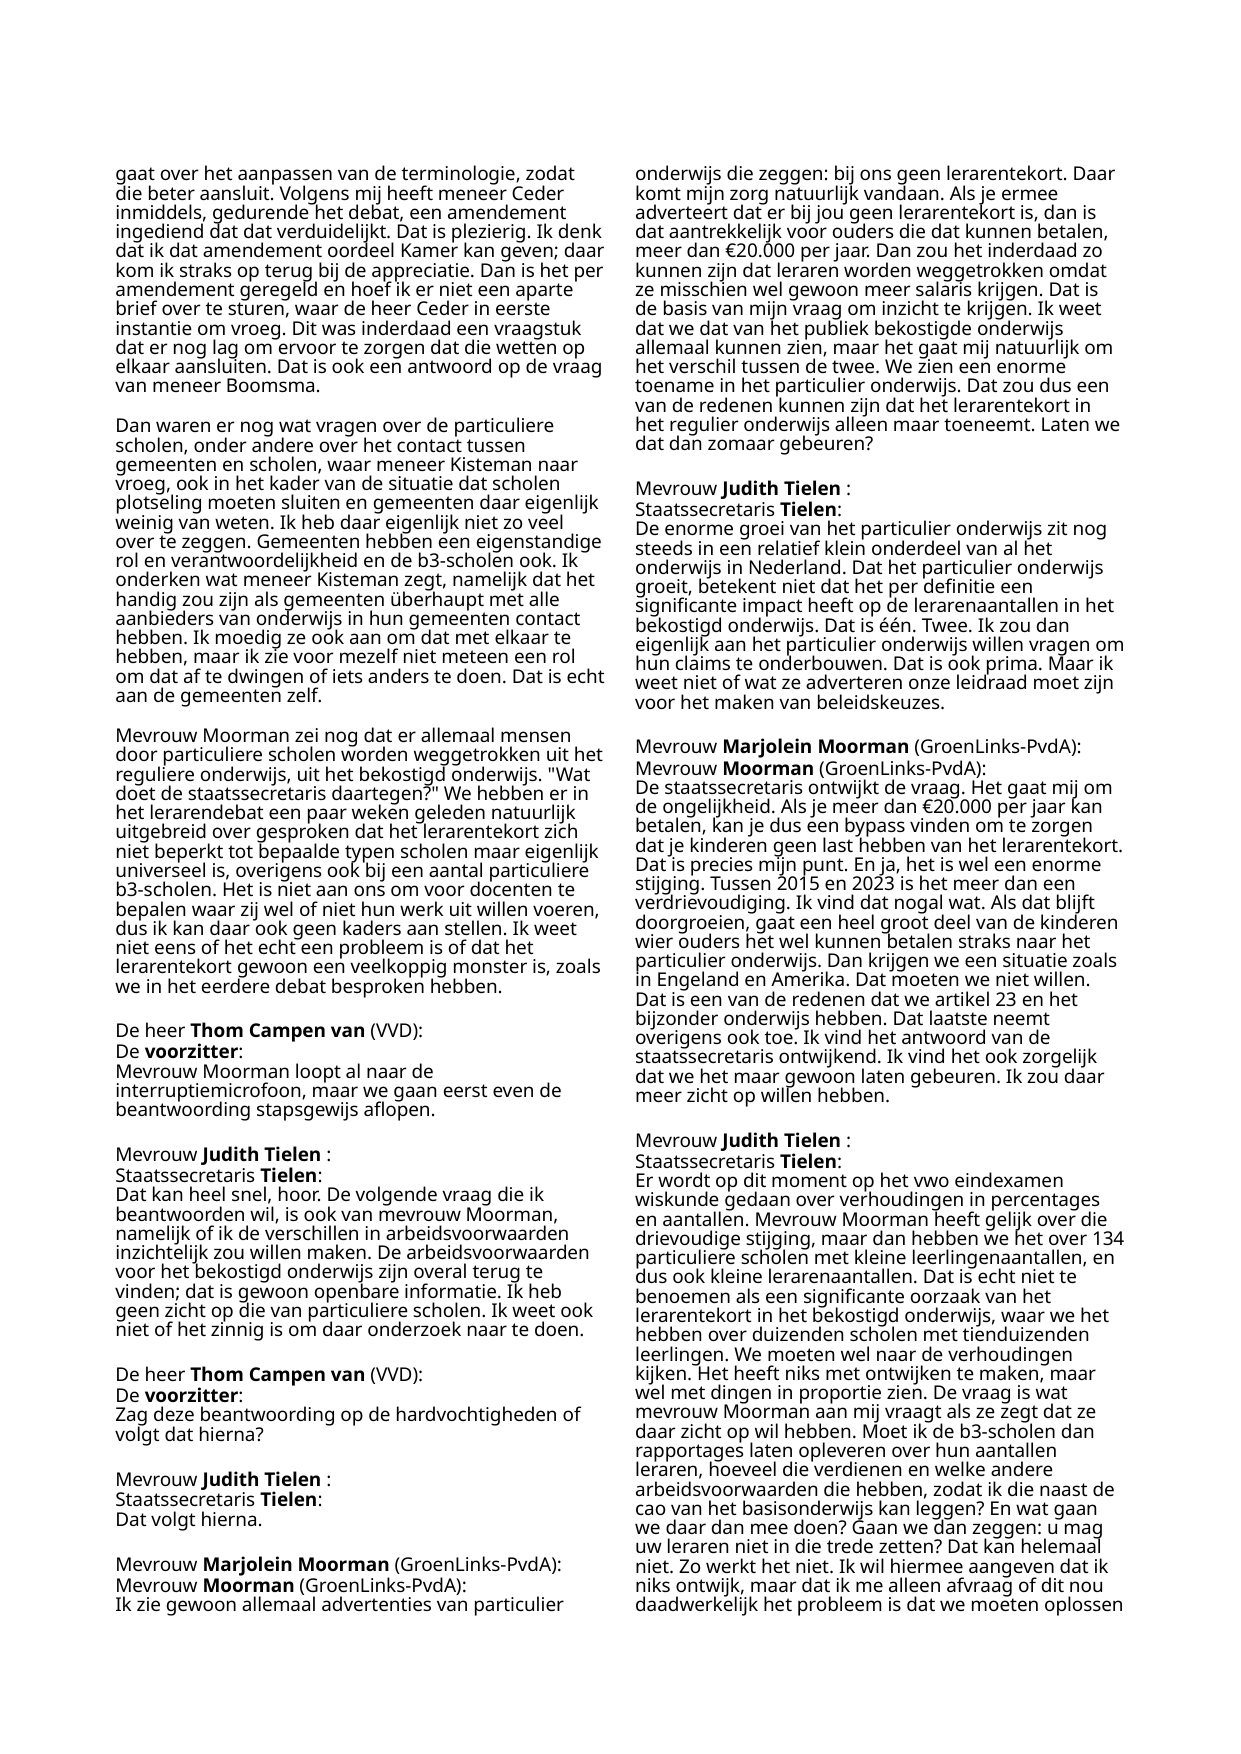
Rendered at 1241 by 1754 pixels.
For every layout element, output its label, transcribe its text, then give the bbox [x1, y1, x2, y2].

text Staatssecretaris Tielen: [635, 1153, 1125, 1172]
text onderwijs die zeggen: bij ons geen lerarentekort. Daar komt mijn zorg natuurlijk vandaan. Als je ermee adverteert dat er bij jou geen lerarentekort is, dan is dat aantrekkelijk voor ouders die dat kunnen betalen, meer dan €20.000 per jaar. Dan zou het inderdaad zo kunnen zijn dat leraren worden weggetrokken omdat ze misschien wel gewoon meer salaris krijgen. Dat is de basis van mijn vraag om inzicht te krijgen. Ik weet dat we dat van het publiek bekostigde onderwijs allemaal kunnen zien, maar het gaat mij natuurlijk om het verschil tussen de twee. We zien een enorme toename in het particulier onderwijs. Dat zou dus een van de redenen kunnen zijn dat het lerarentekort in het regulier onderwijs alleen maar toeneemt. Laten we dat dan zomaar gebeuren? [635, 165, 1125, 454]
text De voorzitter: [115, 1043, 605, 1063]
text Staatssecretaris Tielen: [635, 501, 1125, 520]
text Staatssecretaris Tielen: [115, 1167, 605, 1186]
text De heer Thom Campen van (VVD): [115, 1361, 605, 1387]
text Mevrouw Judith Tielen : [635, 475, 1125, 501]
text Dat volgt hierna. [115, 1511, 605, 1530]
text Dat kan heel snel, hoor. De volgende vraag die ik beantwoorden wil, is ook van mevrouw Moorman, namelijk of ik de verschillen in arbeidsvoorwaarden inzichtelijk zou willen maken. De arbeidsvoorwaarden voor het bekostigd onderwijs zijn overal terug te vinden; dat is gewoon openbare informatie. Ik heb geen zicht op die van particuliere scholen. Ik weet ook niet of het zinnig is om daar onderzoek naar te doen. [115, 1186, 605, 1341]
text Mevrouw Moorman (GroenLinks-PvdA): [635, 759, 1125, 779]
text De voorzitter: [115, 1387, 605, 1406]
text Mevrouw Judith Tielen : [635, 1127, 1125, 1153]
text Zag deze beantwoording op de hardvochtigheden of volgt dat hierna? [115, 1406, 605, 1445]
text Mevrouw Moorman zei nog dat er allemaal mensen door particuliere scholen worden weggetrokken uit het reguliere onderwijs, uit het bekostigd onderwijs. "Wat doet de staatssecretaris daartegen?" We hebben er in het lerarendebat een paar weken geleden natuurlijk uitgebreid over gesproken dat het lerarentekort zich niet beperkt tot bepaalde typen scholen maar eigenlijk universeel is, overigens ook bij een aantal particuliere b3-scholen. Het is niet aan ons om voor docenten te bepalen waar zij wel of niet hun werk uit willen voeren, dus ik kan daar ook geen kaders aan stellen. Ik weet niet eens of het echt een probleem is of dat het lerarentekort gewoon een veelkoppig monster is, zoals we in het eerdere debat besproken hebben. [115, 727, 605, 997]
text Mevrouw Judith Tielen : [115, 1466, 605, 1491]
text Mevrouw Moorman loopt al naar de interruptiemicrofoon, maar we gaan eerst even de beantwoording stapsgewijs aflopen. [115, 1063, 605, 1121]
text Dan waren er nog wat vragen over de particuliere scholen, onder andere over het contact tussen gemeenten en scholen, waar meneer Kisteman naar vroeg, ook in het kader van de situatie dat scholen plotseling moeten sluiten en gemeenten daar eigenlijk weinig van weten. Ik heb daar eigenlijk niet zo veel over te zeggen. Gemeenten hebben een eigenstandige rol en verantwoordelijkheid en de b3-scholen ook. Ik onderken wat meneer Kisteman zegt, namelijk dat het handig zou zijn als gemeenten überhaupt met alle aanbieders van onderwijs in hun gemeenten contact hebben. Ik moedig ze ook aan om dat met elkaar te hebben, maar ik zie voor mezelf niet meteen een rol om dat af te dwingen of iets anders te doen. Dat is echt aan de gemeenten zelf. [115, 417, 605, 706]
text Mevrouw Moorman (GroenLinks-PvdA): [115, 1577, 605, 1596]
text Mevrouw Judith Tielen : [115, 1141, 605, 1167]
text Staatssecretaris Tielen: [115, 1491, 605, 1511]
text Mevrouw Marjolein Moorman (GroenLinks-PvdA): [635, 734, 1125, 759]
text De staatssecretaris ontwijkt de vraag. Het gaat mij om de ongelijkheid. Als je meer dan €20.000 per jaar kan betalen, kan je dus een bypass vinden om te zorgen dat je kinderen geen last hebben van het lerarentekort. Dat is precies mijn punt. En ja, het is wel een enorme stijging. Tussen 2015 en 2023 is het meer dan een verdrievoudiging. Ik vind dat nogal wat. Als dat blijft doorgroeien, gaat een heel groot deel van de kinderen wier ouders het wel kunnen betalen straks naar het particulier onderwijs. Dan krijgen we een situatie zoals in Engeland en Amerika. Dat moeten we niet willen. Dat is een van de redenen dat we artikel 23 en het bijzonder onderwijs hebben. Dat laatste neemt overigens ook toe. Ik vind het antwoord van de staatssecretaris ontwijkend. Ik vind het ook zorgelijk dat we het maar gewoon laten gebeuren. Ik zou daar meer zicht op willen hebben. [635, 779, 1125, 1106]
text Er wordt op dit moment op het vwo eindexamen wiskunde gedaan over verhoudingen in percentages en aantallen. Mevrouw Moorman heeft gelijk over die drievoudige stijging, maar dan hebben we het over 134 particuliere scholen met kleine leerlingenaantallen, en dus ook kleine lerarenaantallen. Dat is echt niet te benoemen als een significante oorzaak van het lerarentekort in het bekostigd onderwijs, waar we het hebben over duizenden scholen met tienduizenden leerlingen. We moeten wel naar de verhoudingen kijken. Het heeft niks met ontwijken te maken, maar wel met dingen in proportie zien. De vraag is wat mevrouw Moorman aan mij vraagt als ze zegt dat ze daar zicht op wil hebben. Moet ik de b3-scholen dan rapportages laten opleveren over hun aantallen leraren, hoeveel die verdienen en welke andere arbeidsvoorwaarden die hebben, zodat ik die naast de cao van het basisonderwijs kan leggen? En wat gaan we daar dan mee doen? Gaan we dan zeggen: u mag uw leraren niet in die trede zetten? Dat kan helemaal niet. Zo werkt het niet. Ik wil hiermee aangeven dat ik niks ontwijk, maar dat ik me alleen afvraag of dit nou daadwerkelijk het probleem is dat we moeten oplossen [635, 1172, 1125, 1615]
text Ik zie gewoon allemaal advertenties van particulier [115, 1596, 605, 1615]
text De enorme groei van het particulier onderwijs zit nog steeds in een relatief klein onderdeel van al het onderwijs in Nederland. Dat het particulier onderwijs groeit, betekent niet dat het per definitie een significante impact heeft op de lerarenaantallen in het bekostigd onderwijs. Dat is één. Twee. Ik zou dan eigenlijk aan het particulier onderwijs willen vragen om hun claims te onderbouwen. Dat is ook prima. Maar ik weet niet of wat ze adverteren onze leidraad moet zijn voor het maken van beleidskeuzes. [635, 520, 1125, 713]
text gaat over het aanpassen van de terminologie, zodat die beter aansluit. Volgens mij heeft meneer Ceder inmiddels, gedurende het debat, een amendement ingediend dat dat verduidelijkt. Dat is plezierig. Ik denk dat ik dat amendement oordeel Kamer kan geven; daar kom ik straks op terug bij de appreciatie. Dan is het per amendement geregeld en hoef ik er niet een aparte brief over te sturen, waar de heer Ceder in eerste instantie om vroeg. Dit was inderdaad een vraagstuk dat er nog lag om ervoor te zorgen dat die wetten op elkaar aansluiten. Dat is ook een antwoord op de vraag van meneer Boomsma. [115, 165, 605, 397]
text De heer Thom Campen van (VVD): [115, 1018, 605, 1043]
text Mevrouw Marjolein Moorman (GroenLinks-PvdA): [115, 1551, 605, 1577]
